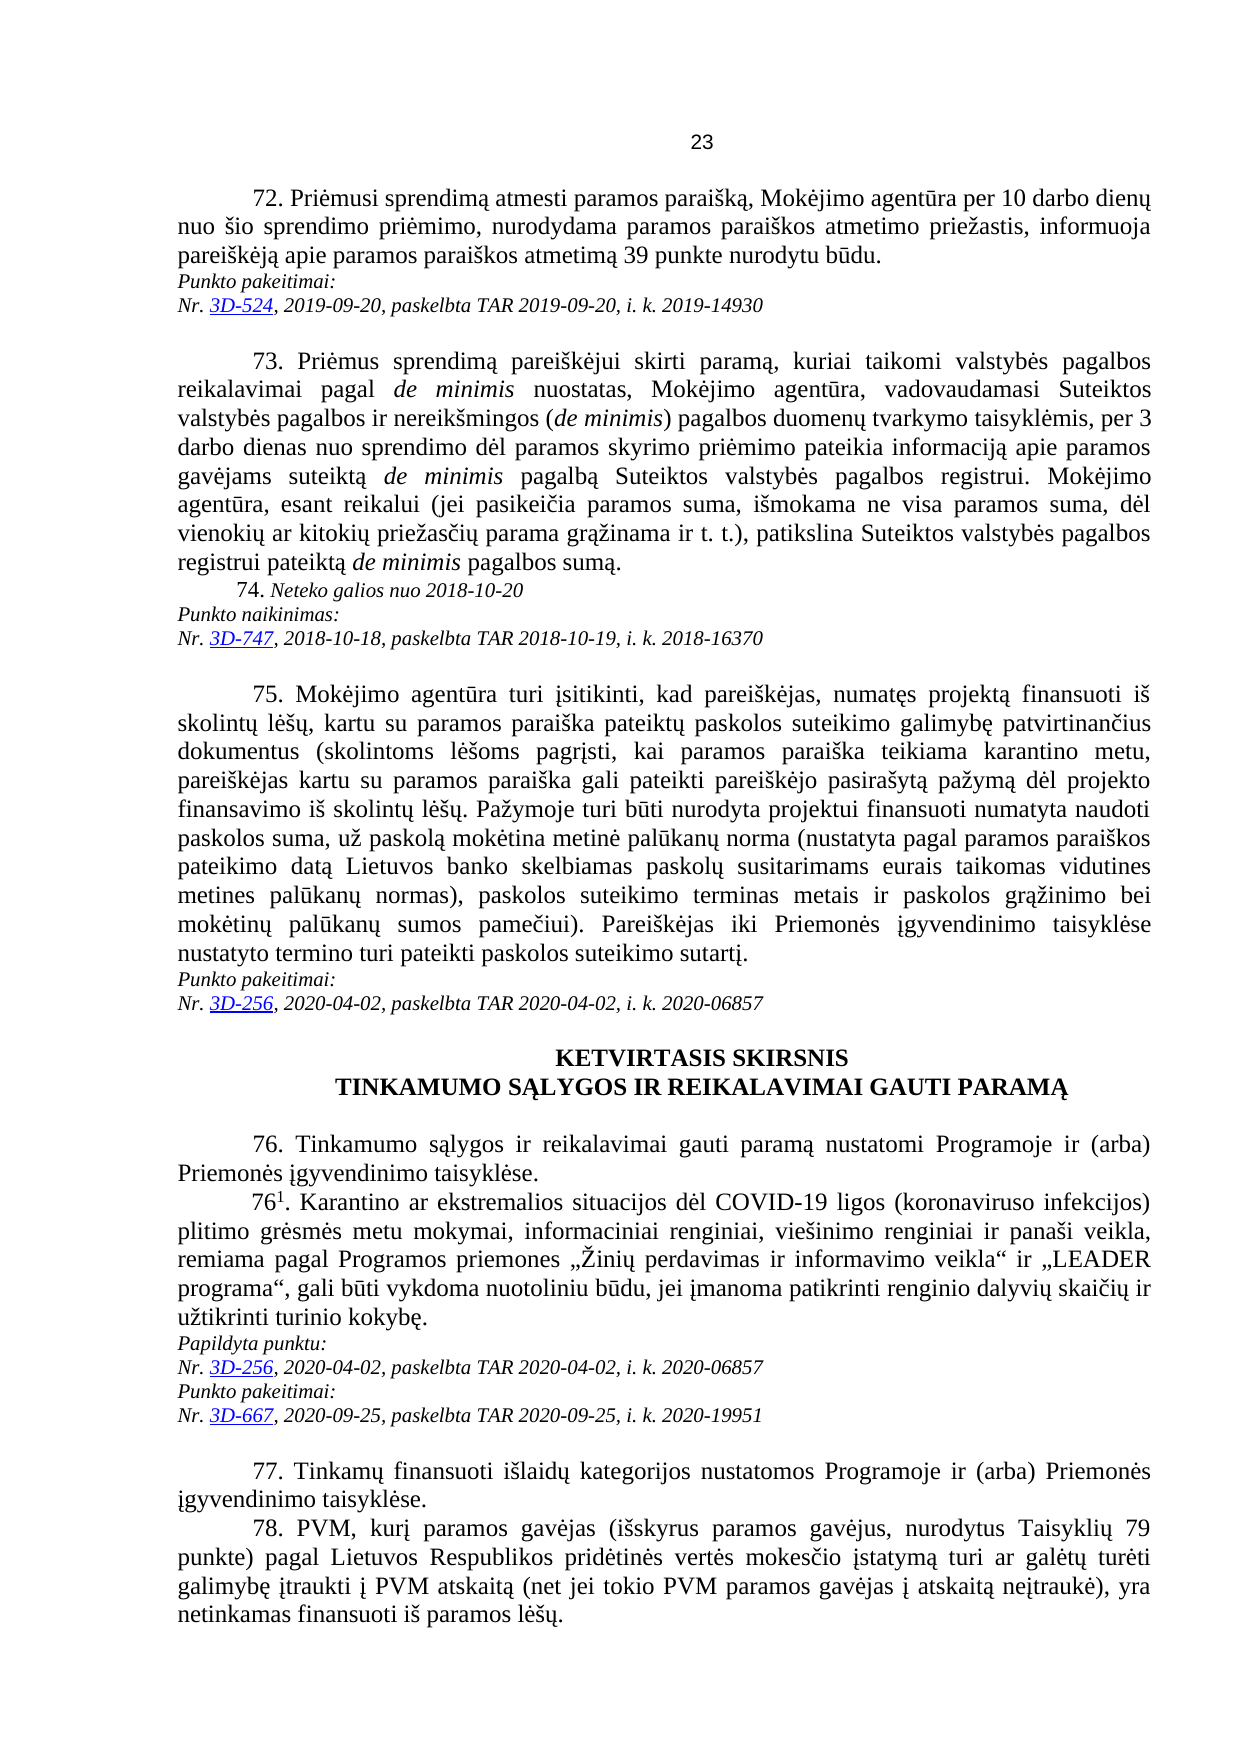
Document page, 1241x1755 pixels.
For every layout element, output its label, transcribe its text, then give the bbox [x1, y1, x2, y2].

text Nr. 3D-256, 2020-04-02, paskelbta TAR 2020-04-02, i. k. 2020-06857 [177, 991, 1152, 1014]
text 74. Neteko galios nuo 2018-10-20 [177, 576, 1152, 602]
text Nr. 3D-747, 2018-10-18, paskelbta TAR 2018-10-19, i. k. 2018-16370 [177, 626, 1152, 650]
text 77. Tinkamų finansuoti išlaidų kategorijos nustatomos Programoje ir (arba) Priemonės įgyvendinimo taisyklėse. [177, 1456, 1152, 1513]
text Punkto pakeitimai: [177, 1379, 1152, 1403]
text Punkto pakeitimai: [177, 966, 1152, 991]
text 75. Mokėjimo agentūra turi įsitikinti, kad pareiškėjas, numatęs projektą finansuoti iš skolintų lėšų, kartu su paramos paraiška pateiktų paskolos suteikimo galimybę patvirtinančius dokumentus (skolintoms lėšoms pagrįsti, kai paramos paraiška teikiama karantino metu, pareiškėjas kartu su paramos paraiška gali pateikti pareiškėjo pasirašytą pažymą dėl projekto finansavimo iš skolintų lėšų. Pažymoje turi būti nurodyta projektui finansuoti numatyta naudoti paskolos suma, už paskolą mokėtina metinė palūkanų norma (nustatyta pagal paramos paraiškos pateikimo datą Lietuvos banko skelbiamas paskolų susitarimams eurais taikomas vidutines metines palūkanų normas), paskolos suteikimo terminas metais ir paskolos grąžinimo bei mokėtinų palūkanų sumos pamečiui). Pareiškėjas iki Priemonės įgyvendinimo taisyklėse nustatyto termino turi pateikti paskolos suteikimo sutartį. [177, 679, 1152, 966]
text Punkto pakeitimai: [177, 269, 1152, 293]
text Nr. 3D-667, 2020-09-25, paskelbta TAR 2020-09-25, i. k. 2020-19951 [177, 1403, 1152, 1427]
text Punkto naikinimas: [177, 602, 1152, 626]
text 73. Priėmus sprendimą pareiškėjui skirti paramą, kuriai taikomi valstybės pagalbos reikalavimai pagal de minimis nuostatas, Mokėjimo agentūra, vadovaudamasi Suteiktos valstybės pagalbos ir nereikšmingos (de minimis) pagalbos duomenų tvarkymo taisyklėmis, per 3 darbo dienas nuo sprendimo dėl paramos skyrimo priėmimo pateikia informaciją apie paramos gavėjams suteiktą de minimis pagalbą Suteiktos valstybės pagalbos registrui. Mokėjimo agentūra, esant reikalui (jei pasikeičia paramos suma, išmokama ne visa paramos suma, dėl vienokių ar kitokių priežasčių parama grąžinama ir t. t.), patikslina Suteiktos valstybės pagalbos registrui pateiktą de minimis pagalbos sumą. [177, 346, 1152, 576]
text KETVIRTASIS SKIRSNIS [177, 1043, 1152, 1072]
text 72. Priėmusi sprendimą atmesti paramos paraišką, Mokėjimo agentūra per 10 darbo dienų nuo šio sprendimo priėmimo, nurodydama paramos paraiškos atmetimo priežastis, informuoja pareiškėją apie paramos paraiškos atmetimą 39 punkte nurodytu būdu. [177, 183, 1152, 269]
text Papildyta punktu: [177, 1331, 1152, 1355]
text Nr. 3D-256, 2020-04-02, paskelbta TAR 2020-04-02, i. k. 2020-06857 [177, 1355, 1152, 1379]
text 761. Karantino ar ekstremalios situacijos dėl COVID-19 ligos (koronaviruso infekcijos) plitimo grėsmės metu mokymai, informaciniai renginiai, viešinimo renginiai ir panaši veikla, remiama pagal Programos priemones „Žinių perdavimas ir informavimo veikla“ ir „LEADER programa“, gali būti vykdoma nuotoliniu būdu, jei įmanoma patikrinti renginio dalyvių skaičių ir užtikrinti turinio kokybę. [177, 1187, 1152, 1331]
text TINKAMUMO SĄLYGOS IR REIKALAVIMAI GAUTI PARAMĄ [177, 1072, 1152, 1101]
text 76. Tinkamumo sąlygos ir reikalavimai gauti paramą nustatomi Programoje ir (arba) Priemonės įgyvendinimo taisyklėse. [177, 1129, 1152, 1187]
text 78. PVM, kurį paramos gavėjas (išskyrus paramos gavėjus, nurodytus Taisyklių 79 punkte) pagal Lietuvos Respublikos pridėtinės vertės mokesčio įstatymą turi ar galėtų turėti galimybę įtraukti į PVM atskaitą (net jei tokio PVM paramos gavėjas į atskaitą neįtraukė), yra netinkamas finansuoti iš paramos lėšų. [177, 1513, 1152, 1628]
text Nr. 3D-524, 2019-09-20, paskelbta TAR 2019-09-20, i. k. 2019-14930 [177, 293, 1152, 317]
